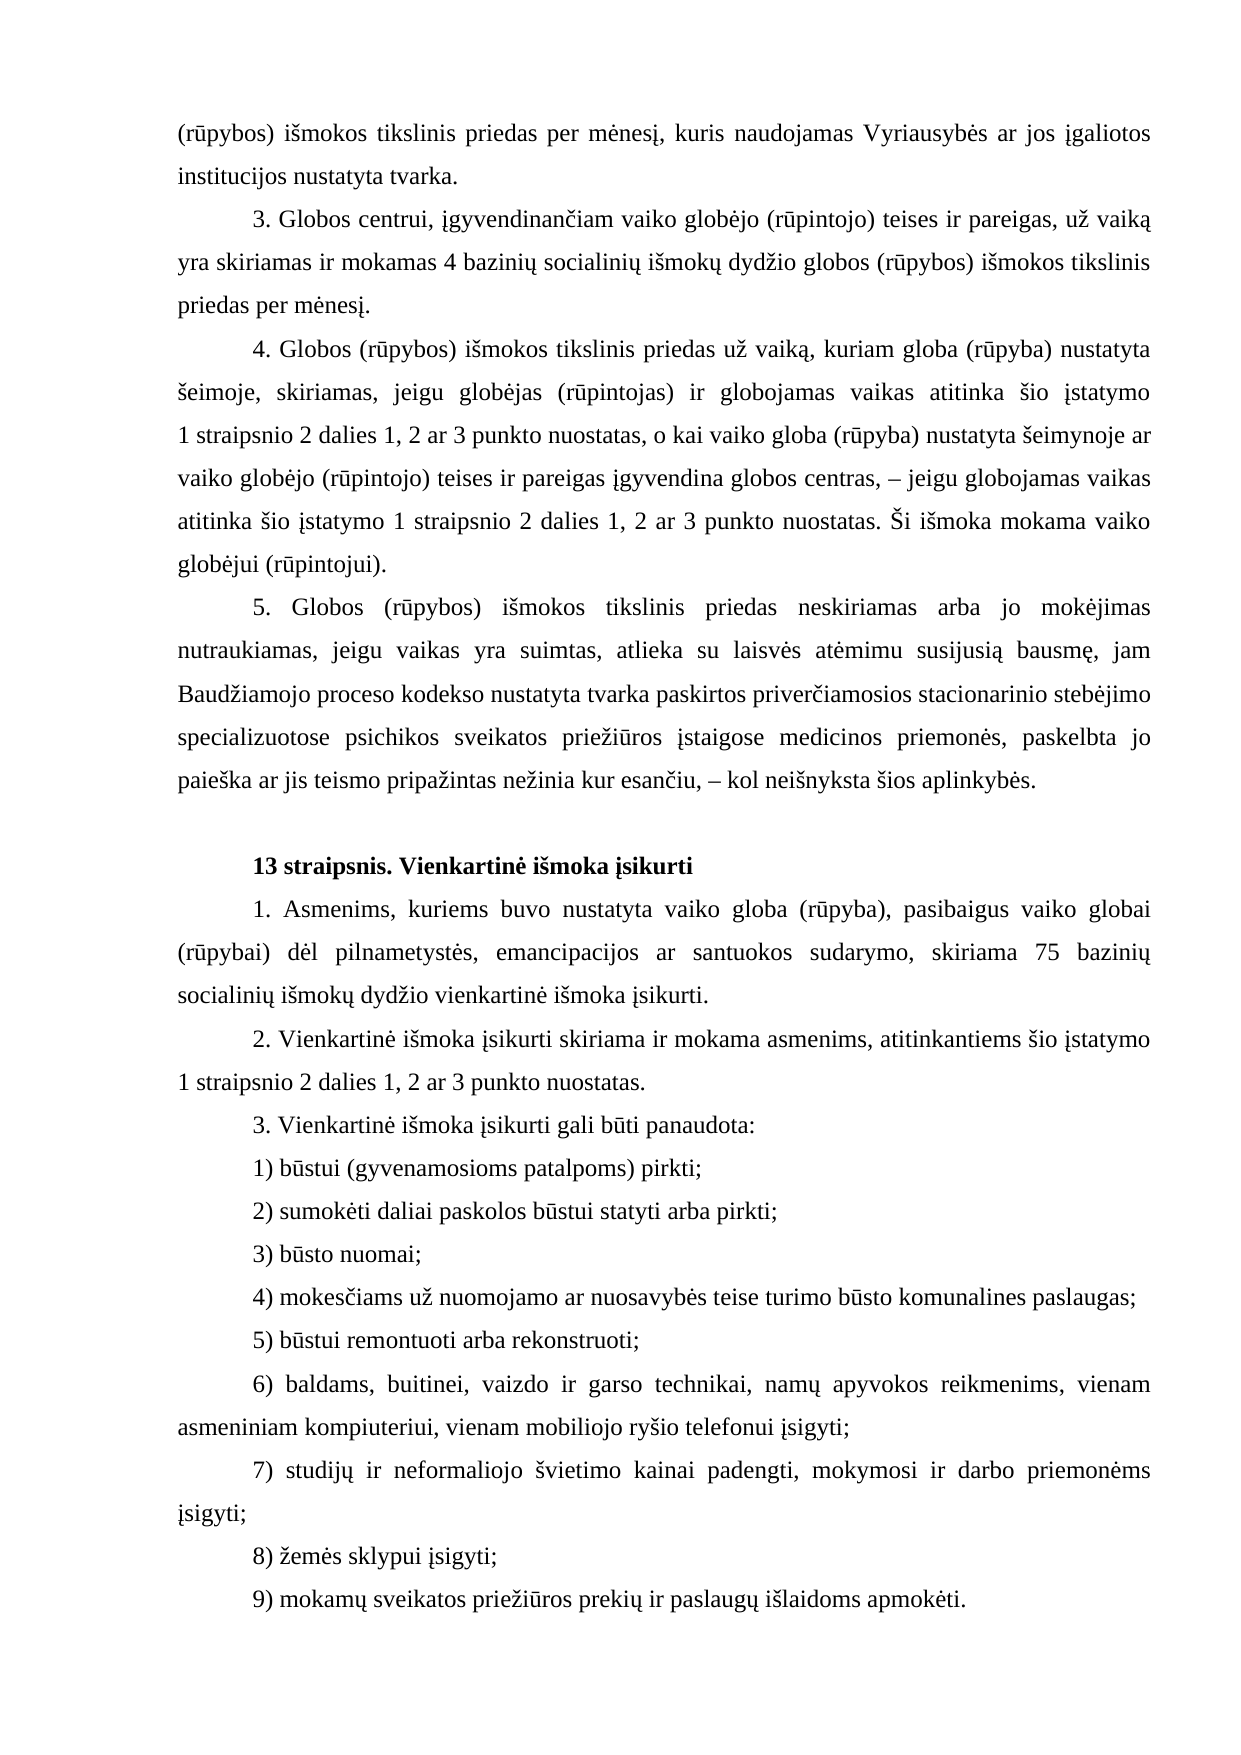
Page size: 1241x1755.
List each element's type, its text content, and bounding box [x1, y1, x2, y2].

text 4) mokesčiams už nuomojamo ar nuosavybės teise turimo būsto komunalines paslaugas; [177, 1282, 1152, 1311]
text 4. Globos (rūpybos) išmokos tikslinis priedas už vaiką, kuriam globa (rūpyba) nustatyta šeimoje, skiriamas, jeigu globėjas (rūpintojas) ir globojamas vaikas atitinka šio įstatymo 1 straipsnio 2 dalies 1, 2 ar 3 punkto nuostatas, o kai vaiko globa (rūpyba) nustatyta šeimynoje ar vaiko globėjo (rūpintojo) teises ir pareigas įgyvendina globos centras, – jeigu globojamas vaikas atitinka šio įstatymo 1 straipsnio 2 dalies 1, 2 ar 3 punkto nuostatas. Ši išmoka mokama vaiko globėjui (rūpintojui). [177, 334, 1152, 578]
text 6) baldams, buitinei, vaizdo ir garso technikai, namų apyvokos reikmenims, vienam asmeniniam kompiuteriui, vienam mobiliojo ryšio telefonui įsigyti; [177, 1369, 1152, 1441]
text 8) žemės sklypui įsigyti; [177, 1541, 1152, 1570]
text 3) būsto nuomai; [177, 1239, 1152, 1268]
text 5) būstui remontuoti arba rekonstruoti; [177, 1326, 1152, 1354]
text 3. Globos centrui, įgyvendinančiam vaiko globėjo (rūpintojo) teises ir pareigas, už vaiką yra skiriamas ir mokamas 4 bazinių socialinių išmokų dydžio globos (rūpybos) išmokos tikslinis priedas per mėnesį. [177, 204, 1152, 319]
text 7) studijų ir neformaliojo švietimo kainai padengti, mokymosi ir darbo priemonėms įsigyti; [177, 1455, 1152, 1527]
text 5. Globos (rūpybos) išmokos tikslinis priedas neskiriamas arba jo mokėjimas nutraukiamas, jeigu vaikas yra suimtas, atlieka su laisvės atėmimu susijusią bausmę, jam Baudžiamojo proceso kodekso nustatyta tvarka paskirtos priverčiamosios stacionarinio stebėjimo specializuotose psichikos sveikatos priežiūros įstaigose medicinos priemonės, paskelbta jo paieška ar jis teismo pripažintas nežinia kur esančiu, – kol neišnyksta šios aplinkybės. [177, 592, 1152, 794]
text (rūpybos) išmokos tikslinis priedas per mėnesį, kuris naudojamas Vyriausybės ar jos įgaliotos institucijos nustatyta tvarka. [177, 118, 1152, 190]
text 13 straipsnis. Vienkartinė išmoka įsikurti [177, 851, 1152, 880]
text 9) mokamų sveikatos priežiūros prekių ir paslaugų išlaidoms apmokėti. [177, 1584, 1152, 1613]
text 2) sumokėti daliai paskolos būstui statyti arba pirkti; [177, 1196, 1152, 1225]
text 2. Vienkartinė išmoka įsikurti skiriama ir mokama asmenims, atitinkantiems šio įstatymo 1 straipsnio 2 dalies 1, 2 ar 3 punkto nuostatas. [177, 1024, 1152, 1096]
text 1. Asmenims, kuriems buvo nustatyta vaiko globa (rūpyba), pasibaigus vaiko globai (rūpybai) dėl pilnametystės, emancipacijos ar santuokos sudarymo, skiriama 75 bazinių socialinių išmokų dydžio vienkartinė išmoka įsikurti. [177, 894, 1152, 1009]
text 1) būstui (gyvenamosioms patalpoms) pirkti; [177, 1153, 1152, 1182]
text 3. Vienkartinė išmoka įsikurti gali būti panaudota: [177, 1110, 1152, 1139]
